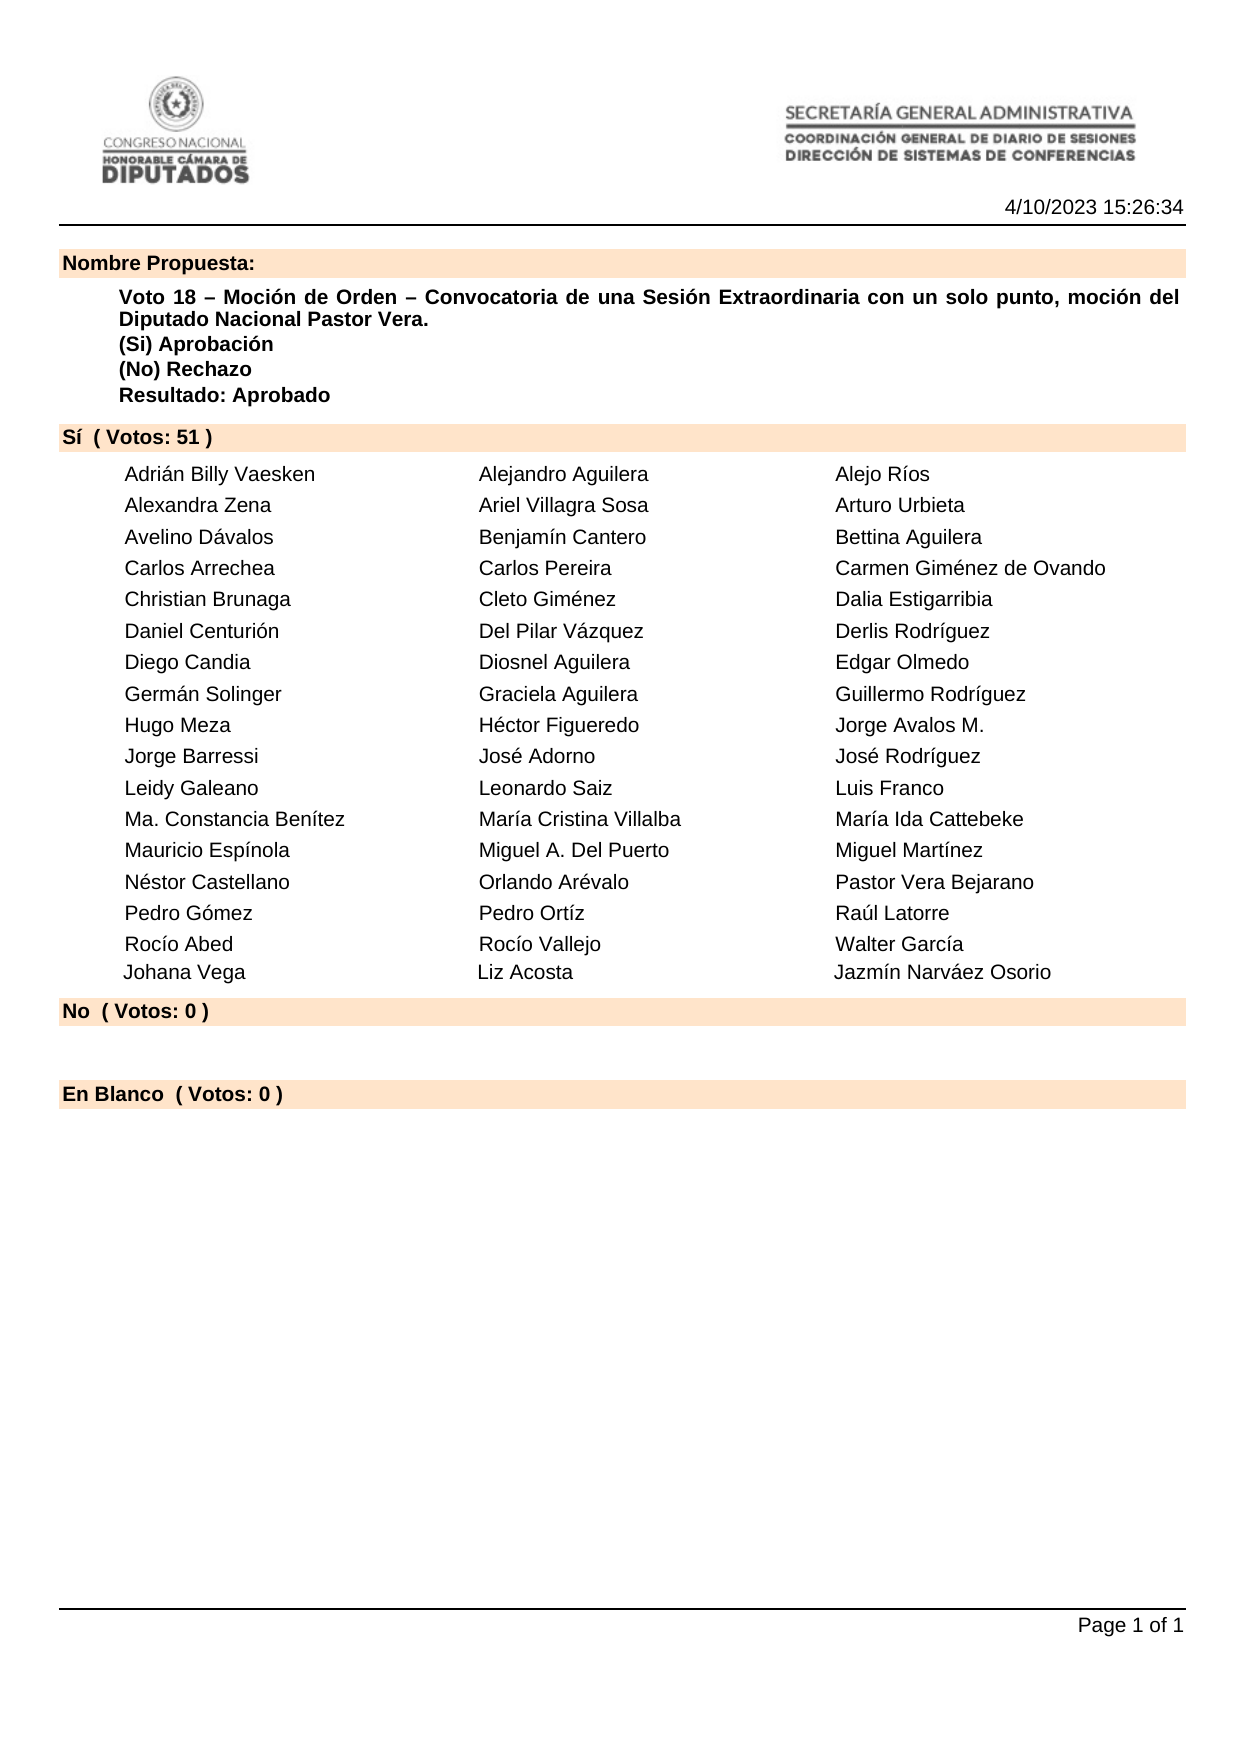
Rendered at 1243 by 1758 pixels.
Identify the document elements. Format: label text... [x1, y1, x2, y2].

table_cell [59, 407, 116, 424]
table_cell [475, 1140, 816, 1169]
table_cell Ariel Villagra Sosa [475, 492, 816, 521]
table_cell [475, 1063, 816, 1080]
table_cell Miguel Martínez [832, 837, 1172, 866]
table_cell Derlis Rodríguez [832, 618, 1172, 646]
table_cell Johana Vega [121, 960, 461, 998]
table_cell Jorge Avalos M. [832, 712, 1172, 740]
table_cell [59, 492, 121, 521]
table_cell [461, 492, 475, 521]
table_cell [832, 1140, 1172, 1169]
table_cell Pastor Vera Bejarano [832, 868, 1172, 897]
table_cell [816, 1263, 832, 1607]
table_cell [816, 837, 832, 866]
table_header [59, 190, 651, 223]
table_cell Carmen Giménez de Ovando [832, 555, 1172, 583]
table_cell Germán Solinger [121, 680, 461, 709]
table_cell [59, 649, 121, 677]
table_cell [121, 1172, 461, 1200]
table_cell [1172, 586, 1186, 615]
table_cell [475, 1172, 816, 1200]
table_cell Alejandro Aguilera [475, 461, 816, 489]
table_cell [121, 1203, 461, 1232]
table_cell [1172, 931, 1186, 959]
table_cell Alexandra Zena [121, 492, 461, 521]
table_cell [461, 806, 475, 834]
table_cell [59, 1063, 121, 1080]
table_header Sí ( Votos: 51 ) [59, 424, 1186, 452]
table_cell [461, 1263, 475, 1607]
table_cell [816, 900, 832, 928]
table_cell [461, 618, 475, 646]
table_cell [816, 461, 832, 489]
table_cell [59, 868, 121, 897]
table_cell [832, 1172, 1172, 1200]
table_cell Néstor Castellano [121, 868, 461, 897]
table_cell [1172, 618, 1186, 646]
table_cell [59, 228, 1186, 249]
table_cell Nombre Propuesta: [59, 249, 1186, 278]
table_cell Avelino Dávalos [121, 524, 461, 552]
table_cell Liz Acosta [475, 960, 816, 998]
table_cell [1172, 555, 1186, 583]
table_cell [59, 1172, 121, 1200]
table_cell Dalia Estigarribia [832, 586, 1172, 615]
table_cell Hugo Meza [121, 712, 461, 740]
table_cell [1172, 837, 1186, 866]
table_cell No ( Votos: 0 ) [59, 998, 1186, 1026]
table_cell [461, 712, 475, 740]
table_cell [816, 524, 832, 552]
table_cell Bettina Aguilera [832, 524, 1172, 552]
table_cell José Rodríguez [832, 743, 1172, 771]
table_cell [461, 868, 475, 897]
table_cell [59, 1234, 121, 1263]
table_cell [475, 1035, 816, 1063]
table_cell Jazmín Narváez Osorio [832, 960, 1172, 998]
table_cell Cleto Giménez [475, 586, 816, 615]
table_cell [59, 680, 121, 709]
table_cell María Cristina Villalba [475, 806, 816, 834]
table_cell [816, 649, 832, 677]
table_cell [59, 452, 1186, 461]
table_cell Adrián Billy Vaesken [121, 461, 461, 489]
table_cell María Ida Cattebeke [832, 806, 1172, 834]
table_cell [59, 1263, 121, 1607]
table_cell [461, 743, 475, 771]
table_cell [475, 1203, 816, 1232]
table_cell [832, 1203, 1172, 1232]
table_cell [1172, 900, 1186, 928]
table_cell [816, 1063, 1186, 1080]
table_cell Graciela Aguilera [475, 680, 816, 709]
table_cell [1172, 492, 1186, 521]
table_cell [461, 649, 475, 677]
table_cell [461, 931, 475, 959]
table_cell Leonardo Saiz [475, 774, 816, 803]
table_cell [59, 1035, 121, 1063]
table_cell [816, 774, 832, 803]
table_cell [816, 1172, 832, 1200]
table_cell Rocío Abed [121, 931, 461, 959]
table_cell [59, 743, 121, 771]
table_cell [59, 960, 121, 998]
table_cell [816, 586, 832, 615]
table_cell [1172, 806, 1186, 834]
table_cell [816, 1234, 832, 1263]
table_cell [461, 1172, 475, 1200]
table_cell Alejo Ríos [832, 461, 1172, 489]
table_cell [121, 1263, 461, 1607]
table_cell Héctor Figueredo [475, 712, 816, 740]
table_cell Edgar Olmedo [832, 649, 1172, 677]
table_cell En Blanco ( Votos: 0 ) [59, 1080, 1186, 1109]
table_cell Carlos Arrechea [121, 555, 461, 583]
table_cell [59, 461, 121, 489]
table_cell [461, 680, 475, 709]
table_cell [461, 1035, 475, 1063]
table_cell [816, 931, 832, 959]
table_header 4/10/2023 15:26:34 [651, 189, 1186, 223]
table_cell [59, 931, 121, 959]
table_cell José Adorno [475, 743, 816, 771]
table_cell [1172, 680, 1186, 709]
table_cell [816, 743, 832, 771]
table_cell [1172, 1263, 1186, 1607]
table_cell Leidy Galeano [121, 774, 461, 803]
table_cell [1182, 407, 1187, 424]
table_cell Del Pilar Vázquez [475, 618, 816, 646]
table_cell Page 1 of 1 [828, 1612, 1186, 1646]
table_cell Rocío Vallejo [475, 931, 816, 959]
table_cell [121, 1063, 461, 1080]
table_header [1182, 284, 1187, 407]
table_cell [816, 1203, 832, 1232]
table_cell [1172, 649, 1186, 677]
table_cell Raúl Latorre [832, 900, 1172, 928]
table_header [59, 284, 116, 407]
table_cell [816, 868, 832, 897]
table_cell [816, 618, 832, 646]
table_cell Arturo Urbieta [832, 492, 1172, 521]
table_cell [816, 555, 832, 583]
table_cell [816, 680, 832, 709]
table_cell [59, 837, 121, 866]
picture [58, 75, 1181, 190]
table_cell [461, 837, 475, 866]
table_cell [461, 1203, 475, 1232]
table_cell Diosnel Aguilera [475, 649, 816, 677]
table_cell Christian Brunaga [121, 586, 461, 615]
table_cell [1172, 712, 1186, 740]
table_cell [59, 900, 121, 928]
table_cell [59, 555, 121, 583]
table_cell [461, 524, 475, 552]
table_cell [1172, 1140, 1186, 1169]
table_cell [1172, 1172, 1186, 1200]
table_cell [59, 1612, 827, 1646]
table_cell [461, 461, 475, 489]
table_cell [121, 1140, 461, 1169]
table_cell Pedro Gómez [121, 900, 461, 928]
table_cell [816, 960, 832, 998]
table_cell [59, 278, 1186, 283]
table_cell [59, 712, 121, 740]
table_cell [59, 806, 121, 834]
table_cell Pedro Ortíz [475, 900, 816, 928]
table_cell [832, 1263, 1172, 1607]
table_cell Luis Franco [832, 774, 1172, 803]
table_cell [1172, 960, 1186, 998]
table_cell [121, 1234, 461, 1263]
table_cell [116, 407, 1182, 424]
table_cell [816, 1140, 832, 1169]
table_cell [59, 774, 121, 803]
table_cell [832, 1234, 1172, 1263]
table_cell Carlos Pereira [475, 555, 816, 583]
table_cell [461, 960, 475, 998]
table_cell [461, 900, 475, 928]
table_cell [461, 586, 475, 615]
table_cell [475, 1263, 816, 1607]
table_header Voto 18 – Moción de Orden – Convocatoria de una Sesión Extraordinaria con un solo punto, moción del Diputado Nacional Pastor Vera. (Si) Aprobación (No) Rechazo Resultado: Aprobado [116, 284, 1182, 407]
table_cell [1172, 524, 1186, 552]
table_cell Jorge Barressi [121, 743, 461, 771]
table_cell Miguel A. Del Puerto [475, 837, 816, 866]
table_cell [461, 1234, 475, 1263]
table_cell Benjamín Cantero [475, 524, 816, 552]
table_cell [1172, 774, 1186, 803]
table_cell [1172, 461, 1186, 489]
table_cell Diego Candia [121, 649, 461, 677]
table_cell [816, 806, 832, 834]
table_cell Ma. Constancia Benítez [121, 806, 461, 834]
table_cell [816, 1035, 1186, 1063]
table_cell [1172, 743, 1186, 771]
table_cell Daniel Centurión [121, 618, 461, 646]
table_cell [1172, 1234, 1186, 1263]
table_cell [461, 1063, 475, 1080]
table_cell Orlando Arévalo [475, 868, 816, 897]
table_cell [816, 712, 832, 740]
table_cell [816, 492, 832, 521]
table_cell [59, 1132, 1186, 1140]
table_cell [59, 1109, 1186, 1132]
table_cell [59, 618, 121, 646]
table_cell [1172, 1203, 1186, 1232]
table_cell [59, 1203, 121, 1232]
table_cell [59, 1026, 1186, 1035]
table_cell [461, 1140, 475, 1169]
table_cell Mauricio Espínola [121, 837, 461, 866]
table_cell [461, 774, 475, 803]
table_cell [59, 586, 121, 615]
table_cell [121, 1035, 461, 1063]
table_cell Guillermo Rodríguez [832, 680, 1172, 709]
table_cell [461, 555, 475, 583]
table_cell [1172, 868, 1186, 897]
table_cell [475, 1234, 816, 1263]
table_cell [59, 524, 121, 552]
table_cell Walter García [832, 931, 1172, 959]
table_cell [59, 1140, 121, 1169]
